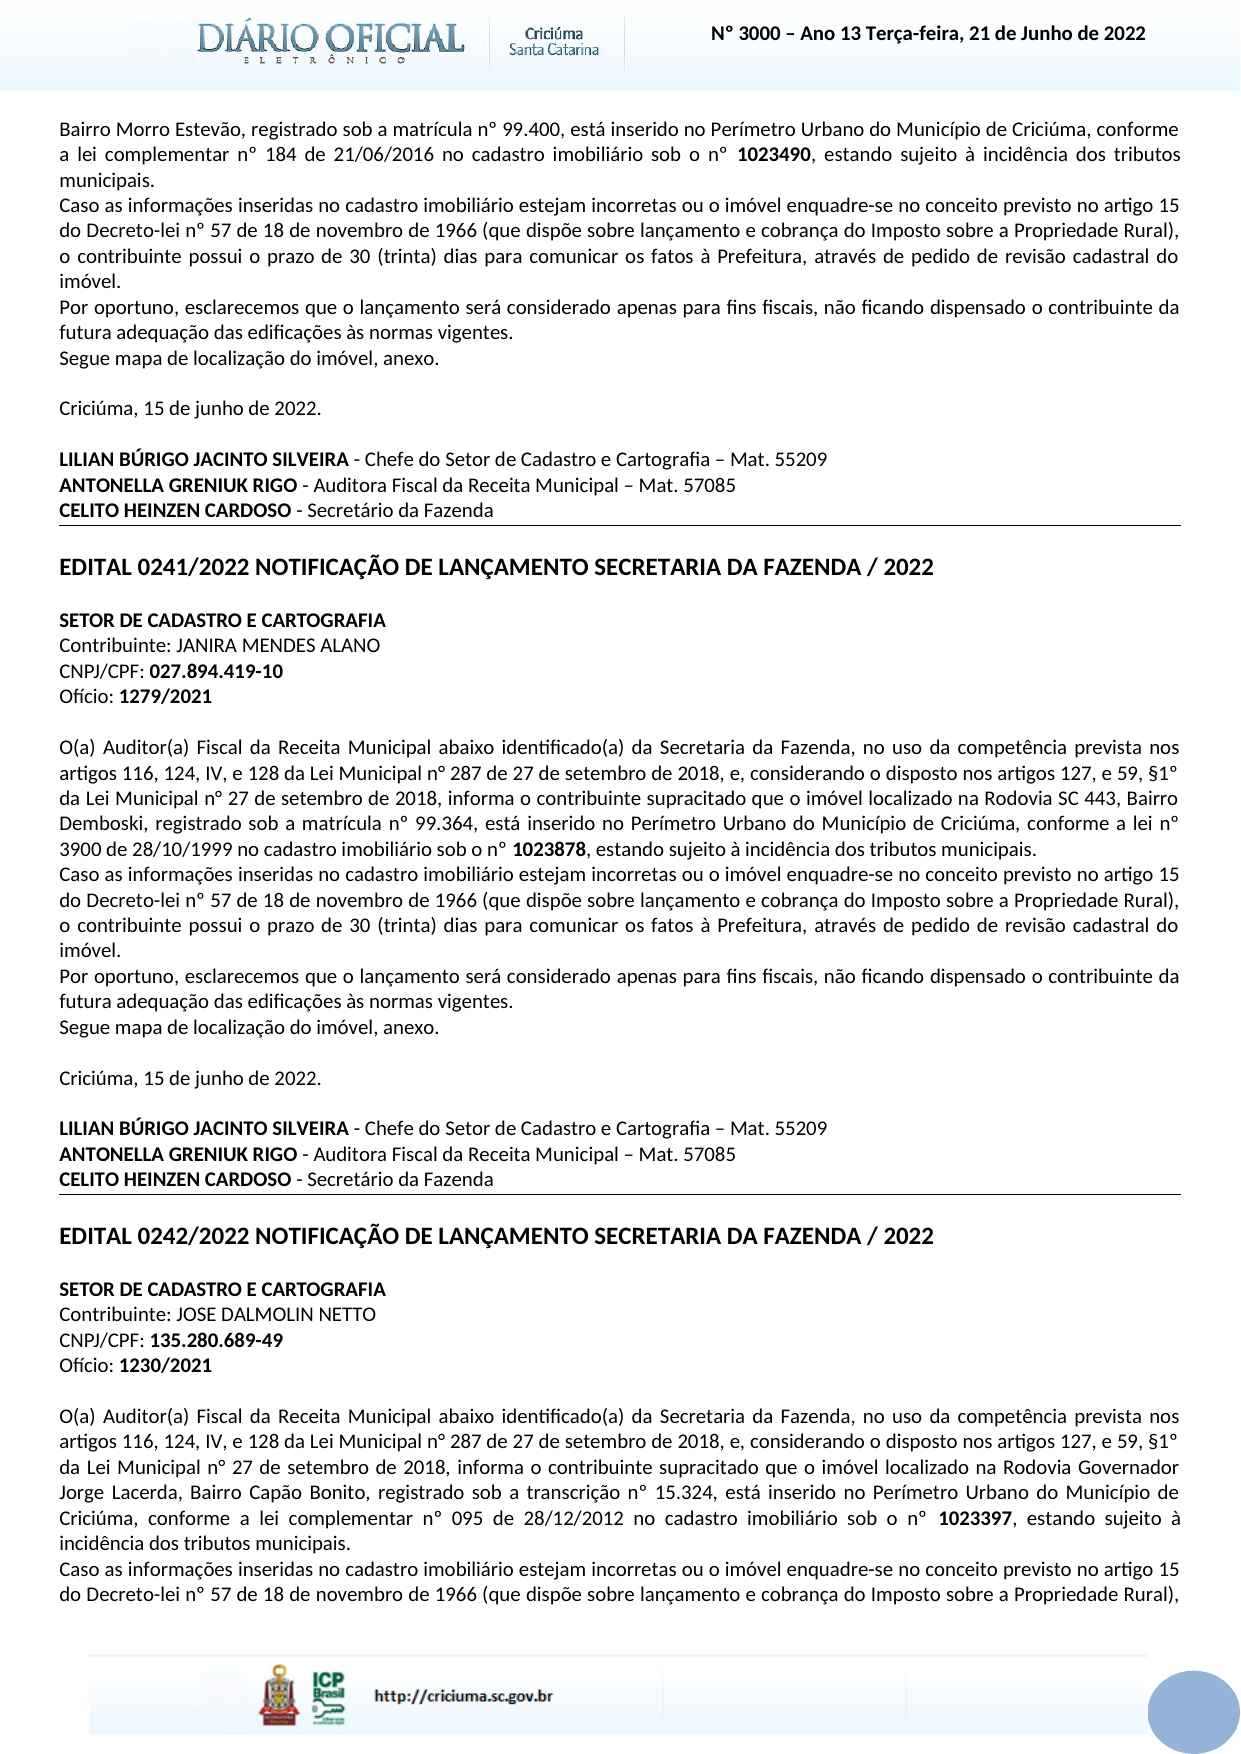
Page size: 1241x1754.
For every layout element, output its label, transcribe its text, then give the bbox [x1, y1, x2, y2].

text ANTONELLA GRENIUK RIGO - Auditora Fiscal da Receita Municipal – Mat. 57085 [59, 472, 1181, 497]
text LILIAN BÚRIGO JACINTO SILVEIRA - Chefe do Setor de Cadastro e Cartografia – Mat. 55209 [59, 446, 1181, 472]
text Segue mapa de localização do imóvel, anexo. [59, 1014, 1181, 1039]
text Criciúma, 15 de junho de 2022. [59, 396, 1181, 421]
text O(a) Auditor(a) Fiscal da Receita Municipal abaixo identificado(a) da Secretaria da Fazenda, no uso da competência prevista nos artigos 116, 124, IV, e 128 da Lei Municipal n° 287 de 27 de setembro de 2018, e, considerando o disposto nos artigos 127, e 59, §1º da Lei Municipal n° 27 de setembro de 2018, informa o contribuinte supracitado que o imóvel localizado na Rodovia SC 443, Bairro Demboski, registrado sob a matrícula nº 99.364, está inserido no Perímetro Urbano do Município de Criciúma, conforme a lei nº 3900 de 28/10/1999 no cadastro imobiliário sob o nº 1023878, estando sujeito à incidência dos tributos municipais. [59, 734, 1181, 861]
text Contribuinte: JOSE DALMOLIN NETTO [59, 1302, 1181, 1327]
text LILIAN BÚRIGO JACINTO SILVEIRA - Chefe do Setor de Cadastro e Cartografia – Mat. 55209 [59, 1116, 1181, 1141]
text Caso as informações inseridas no cadastro imobiliário estejam incorretas ou o imóvel enquadre-se no conceito previsto no artigo 15 do Decreto-lei nº 57 de 18 de novembro de 1966 (que dispõe sobre lançamento e cobrança do Imposto sobre a Propriedade Rural), o contribuinte possui o prazo de 30 (trinta) dias para comunicar os fatos à Prefeitura, através de pedido de revisão cadastral do imóvel. [59, 192, 1181, 294]
text Caso as informações inseridas no cadastro imobiliário estejam incorretas ou o imóvel enquadre-se no conceito previsto no artigo 15 do Decreto-lei nº 57 de 18 de novembro de 1966 (que dispõe sobre lançamento e cobrança do Imposto sobre a Propriedade Rural), [59, 1556, 1181, 1607]
text Setor de Cadastro e Cartografia [59, 607, 1181, 633]
text ANTONELLA GRENIUK RIGO - Auditora Fiscal da Receita Municipal – Mat. 57085 [59, 1141, 1181, 1166]
text O(a) Auditor(a) Fiscal da Receita Municipal abaixo identificado(a) da Secretaria da Fazenda, no uso da competência prevista nos artigos 116, 124, IV, e 128 da Lei Municipal n° 287 de 27 de setembro de 2018, e, considerando o disposto nos artigos 127, e 59, §1º da Lei Municipal n° 27 de setembro de 2018, informa o contribuinte supracitado que o imóvel localizado na Rodovia Governador Jorge Lacerda, Bairro Capão Bonito, registrado sob a transcrição nº 15.324, está inserido no Perímetro Urbano do Município de Criciúma, conforme a lei complementar nº 095 de 28/12/2012 no cadastro imobiliário sob o nº 1023397, estando sujeito à incidência dos tributos municipais. [59, 1403, 1181, 1556]
text CELITO HEINZEN CARDOSO - Secretário da Fazenda [59, 497, 1181, 525]
text Ofício: 1230/2021 [59, 1352, 1181, 1378]
text Por oportuno, esclarecemos que o lançamento será considerado apenas para fins fiscais, não ficando dispensado o contribuinte da futura adequação das edificações às normas vigentes. [59, 294, 1181, 345]
text Setor de Cadastro e Cartografia [59, 1276, 1181, 1302]
text CNPJ/CPF: 135.280.689-49 [59, 1327, 1181, 1352]
text Criciúma, 15 de junho de 2022. [59, 1065, 1181, 1090]
text CNPJ/CPF: 027.894.419-10 [59, 658, 1181, 683]
text Bairro Morro Estevão, registrado sob a matrícula nº 99.400, está inserido no Perímetro Urbano do Município de Criciúma, conforme a lei complementar nº 184 de 21/06/2016 no cadastro imobiliário sob o nº 1023490, estando sujeito à incidência dos tributos municipais. [59, 116, 1181, 192]
text EDITAL 0241/2022 NOTIFICAÇÃO DE LANÇAMENTO SECRETARIA DA FAZENDA / 2022 [59, 551, 1181, 582]
text Segue mapa de localização do imóvel, anexo. [59, 345, 1181, 370]
text Contribuinte: JANIRA MENDES ALANO [59, 633, 1181, 658]
text EDITAL 0242/2022 NOTIFICAÇÃO DE LANÇAMENTO SECRETARIA DA FAZENDA / 2022 [59, 1220, 1181, 1251]
text CELITO HEINZEN CARDOSO - Secretário da Fazenda [59, 1166, 1181, 1194]
text Ofício: 1279/2021 [59, 683, 1181, 709]
text Por oportuno, esclarecemos que o lançamento será considerado apenas para fins fiscais, não ficando dispensado o contribuinte da futura adequação das edificações às normas vigentes. [59, 963, 1181, 1014]
text Caso as informações inseridas no cadastro imobiliário estejam incorretas ou o imóvel enquadre-se no conceito previsto no artigo 15 do Decreto-lei nº 57 de 18 de novembro de 1966 (que dispõe sobre lançamento e cobrança do Imposto sobre a Propriedade Rural), o contribuinte possui o prazo de 30 (trinta) dias para comunicar os fatos à Prefeitura, através de pedido de revisão cadastral do imóvel. [59, 861, 1181, 963]
